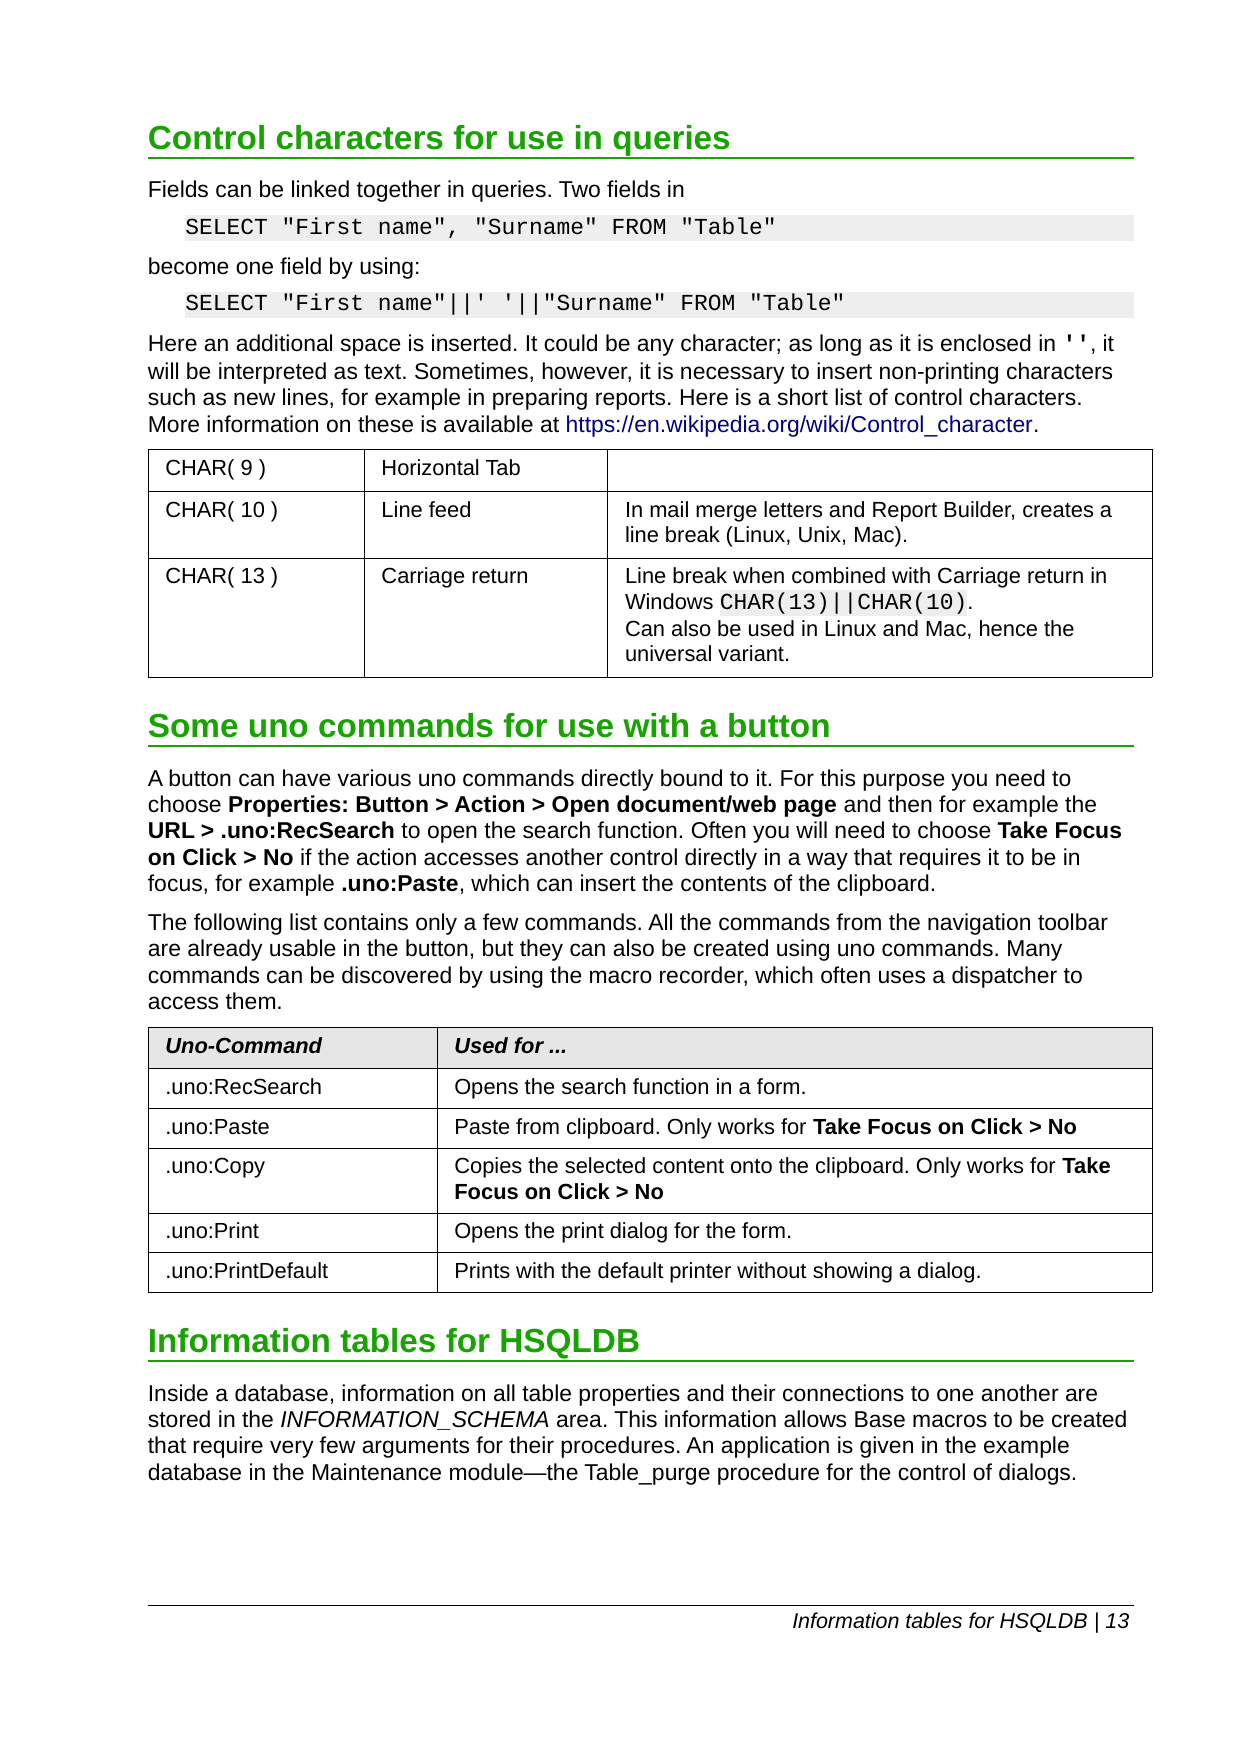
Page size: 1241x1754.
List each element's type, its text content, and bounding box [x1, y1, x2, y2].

table_cell .uno:Paste [149, 1109, 437, 1148]
table_cell Prints with the default printer without showing a dialog. [438, 1253, 1152, 1292]
table_cell .uno:Copy [149, 1149, 437, 1212]
table_cell Opens the print dialog for the form. [438, 1214, 1152, 1252]
table_cell .uno:RecSearch [149, 1069, 437, 1108]
table_cell CHAR( 13 ) [149, 559, 364, 677]
table_header Horizontal Tab [365, 450, 607, 491]
subtitle Information tables for HSQLDB [148, 1321, 1134, 1360]
list become one field by using: [148, 253, 1134, 279]
table_cell In mail merge letters and Report Builder, creates a line break (Linux, Unix, Mac). [608, 492, 1152, 557]
table_header [608, 450, 1152, 491]
table_cell CHAR( 10 ) [149, 492, 364, 557]
text A button can have various uno commands directly bound to it. For this purpose you need to choose Properties: Button > Action > Open document/web page and then for example the URL > .uno:RecSearch to open the search function. Often you will need to choose Take Focus on Click > No if the action accesses another control directly in a way that requires it to be in focus, for example .uno:Paste, which can insert the contents of the clipboard. [148, 764, 1134, 896]
list Fields can be linked together in queries. Two fields in [148, 176, 1134, 203]
table_cell Carriage return [365, 559, 607, 677]
text SELECT "First name", "Surname" FROM "Table" [185, 215, 1134, 241]
table_cell Line break when combined with Carriage return in Windows CHAR(13)||CHAR(10). Can also be used in Linux and Mac, hence the universal variant. [608, 559, 1152, 677]
subtitle Control characters for use in queries [148, 118, 1134, 157]
table_cell .uno:PrintDefault [149, 1253, 437, 1292]
subtitle Some uno commands for use with a button [148, 706, 1134, 745]
table_cell Paste from clipboard. Only works for Take Focus on Click > No [438, 1109, 1152, 1148]
table_cell .uno:Print [149, 1214, 437, 1252]
text Here an additional space is inserted. It could be any character; as long as it is enclosed in '', it will be interpreted as text. Sometimes, however, it is necessary to insert non-printing characters such as new lines, for example in preparing reports. Here is a short list of control characters. More information on these is available at https://en.wikipedia.org/wiki/Control_character. [148, 329, 1134, 437]
text The following list contains only a few commands. All the commands from the navigation toolbar are already usable in the button, but they can also be created using uno commands. Many commands can be discovered by using the macro recorder, which often uses a dispatcher to access them. [148, 909, 1134, 1014]
table_cell Opens the search function in a form. [438, 1069, 1152, 1108]
text Inside a database, information on all table properties and their connections to one another are stored in the INFORMATION_SCHEMA area. This information allows Base macros to be created that require very few arguments for their procedures. An application is given in the example database in the Maintenance module—the Table_purge procedure for the control of dialogs. [148, 1380, 1134, 1485]
table_header CHAR( 9 ) [149, 450, 364, 491]
table_cell Line feed [365, 492, 607, 557]
table_header Uno-Command [149, 1028, 437, 1068]
table_cell Copies the selected content onto the clipboard. Only works for Take Focus on Click > No [438, 1149, 1152, 1212]
text SELECT "First name"||' '||"Surname" FROM "Table" [185, 292, 1134, 318]
table_header Used for ... [438, 1028, 1152, 1068]
